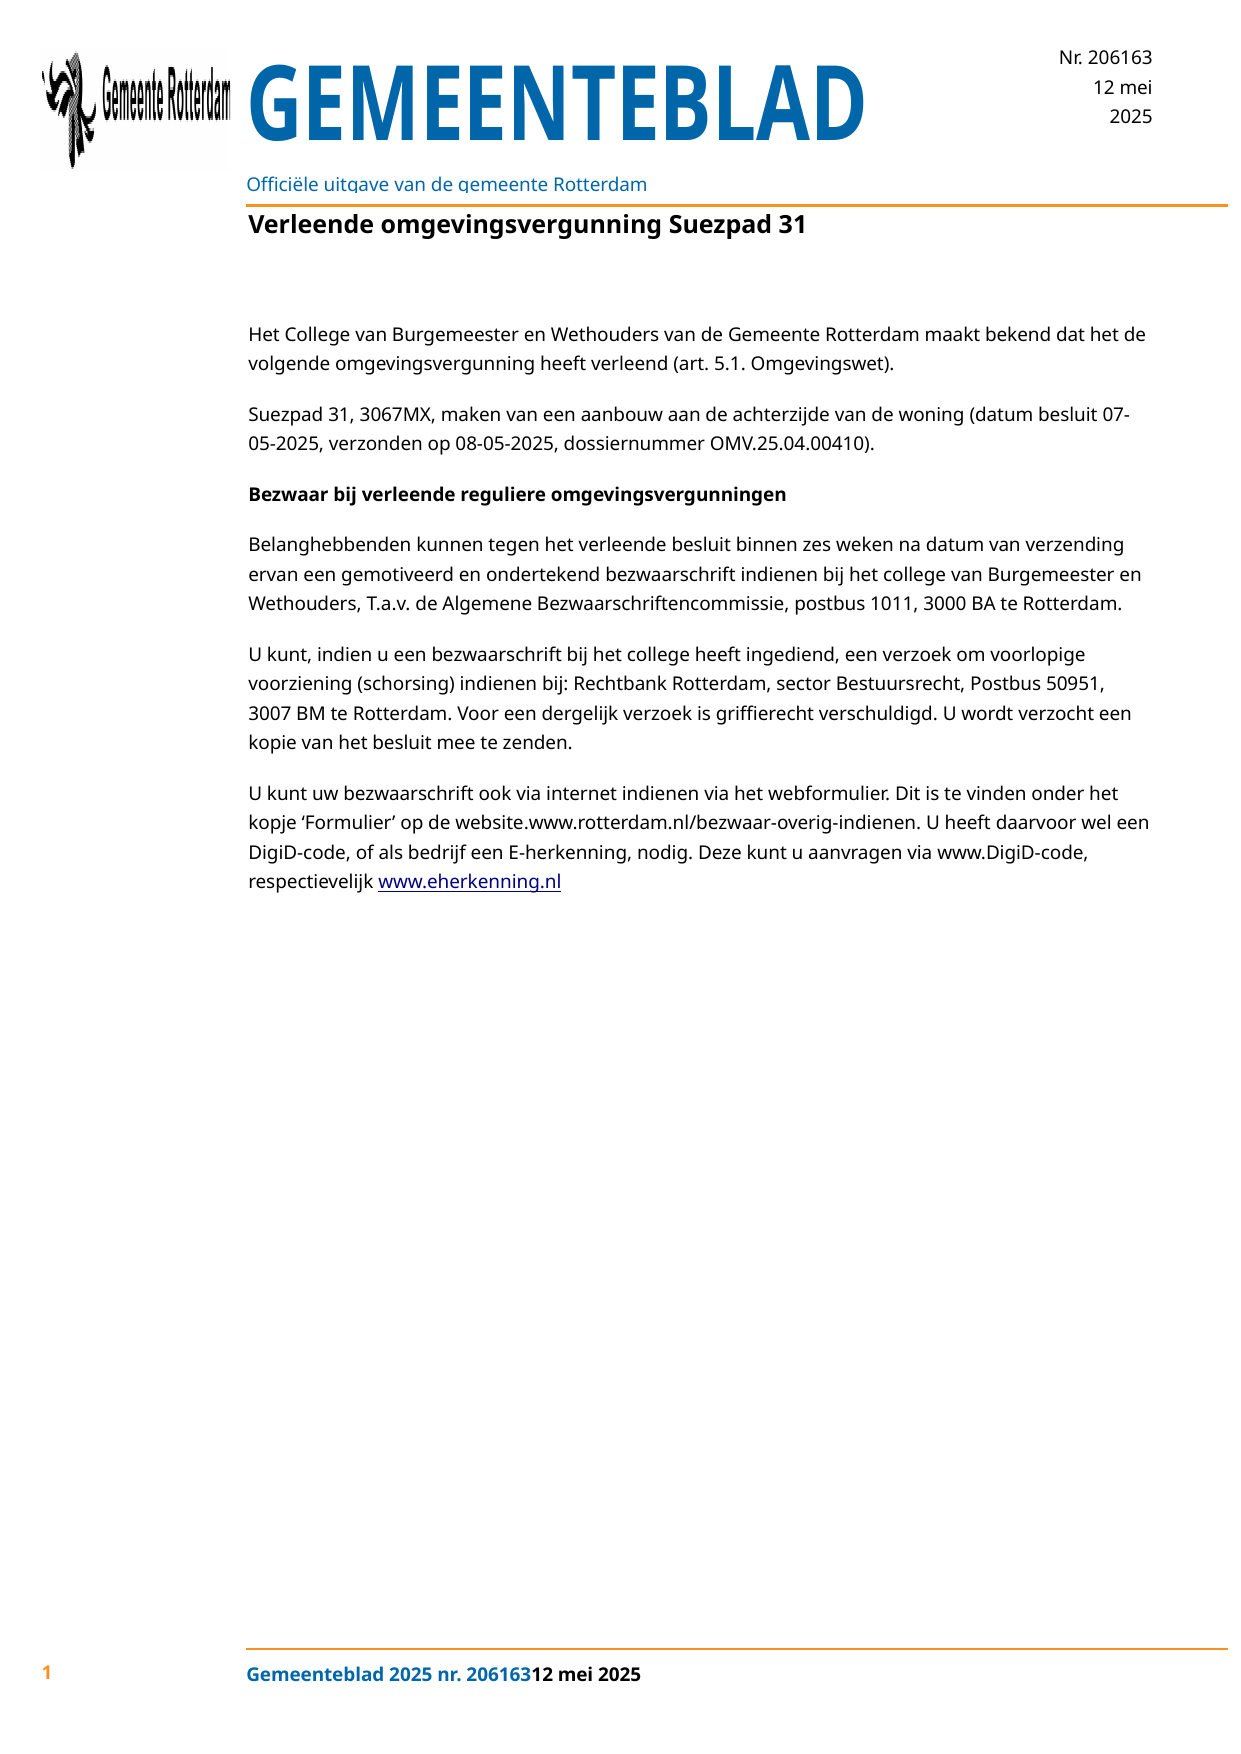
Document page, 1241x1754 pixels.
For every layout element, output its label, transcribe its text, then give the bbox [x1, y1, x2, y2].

text Bezwaar bij verleende reguliere omgevingsvergunningen [248, 481, 1152, 506]
text Belanghebbenden kunnen tegen het verleende besluit binnen zes weken na datum van verzending ervan een gemotiveerd en ondertekend bezwaarschrift indienen bij het college van Burgemeester en Wethouders, T.a.v. de Algemene Bezwaarschriftencommissie, postbus 1011, 3000 BA te Rotterdam. [248, 531, 1152, 616]
text U kunt uw bezwaarschrift ook via internet indienen via het webformulier. Dit is te vinden onder het kopje ‘Formulier’ op de website.www.rotterdam.nl/bezwaar-overig-indienen. U heeft daarvoor wel een DigiD-code, of als bedrijf een E-herkenning, nodig. Deze kunt u aanvragen via www.DigiD-code, respectievelijk www.eherkenning.nl [248, 780, 1152, 894]
picture [41, 47, 231, 172]
text Suezpad 31, 3067MX, maken van een aanbouw aan de achterzijde van de woning (datum besluit 07-05-2025, verzonden op 08-05-2025, dossiernummer OMV.25.04.00410). [248, 401, 1152, 456]
text U kunt, indien u een bezwaarschrift bij het college heeft ingediend, een verzoek om voorlopige voorziening (schorsing) indienen bij: Rechtbank Rotterdam, sector Bestuursrecht, Postbus 50951, 3007 BM te Rotterdam. Voor een dergelijk verzoek is griffierecht verschuldigd. U wordt verzocht een kopie van het besluit mee te zenden. [248, 641, 1152, 755]
text Verleende omgevingsvergunning Suezpad 31 [248, 207, 1152, 241]
text Het College van Burgemeester en Wethouders van de Gemeente Rotterdam maakt bekend dat het de volgende omgevingsvergunning heeft verleend (art. 5.1. Omgevingswet). [248, 321, 1152, 376]
